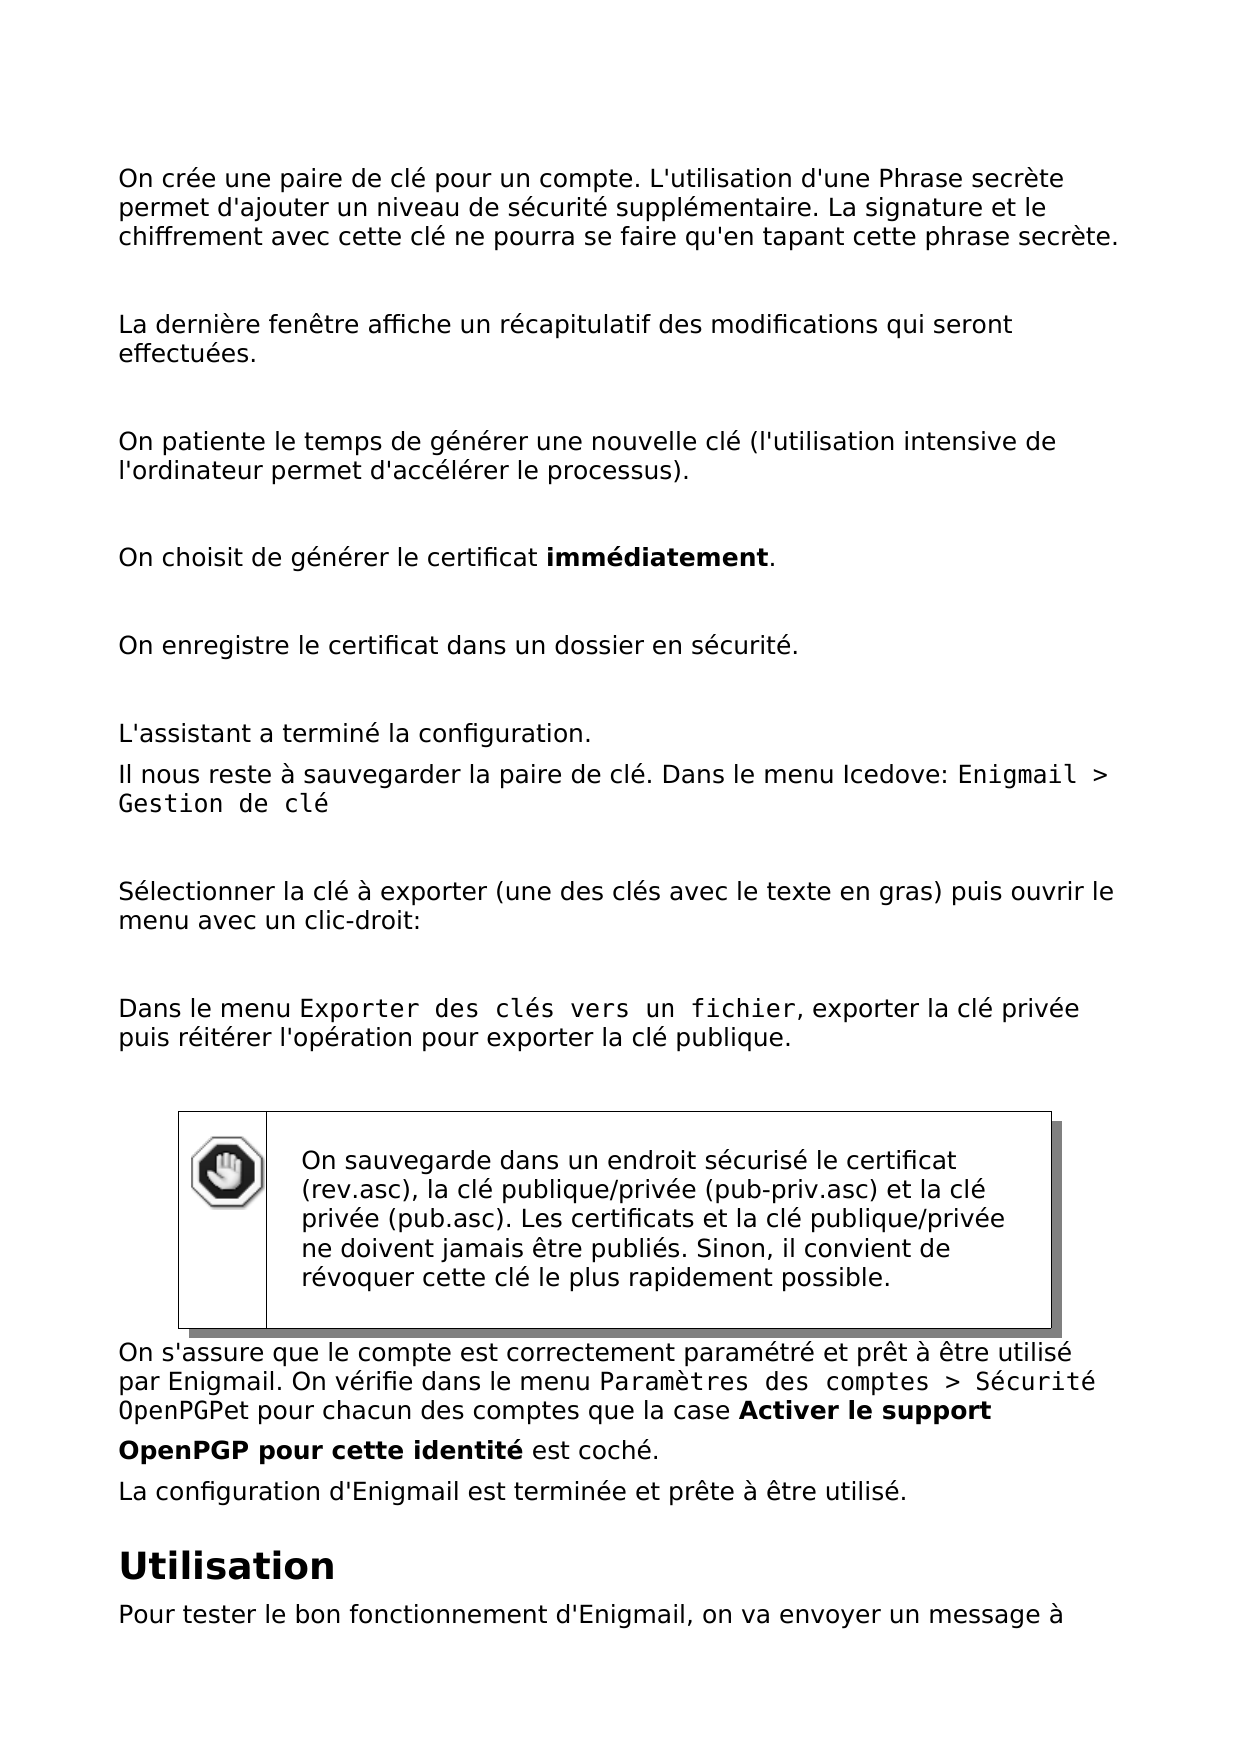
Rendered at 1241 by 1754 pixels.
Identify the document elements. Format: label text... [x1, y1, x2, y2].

text On enregistre le certificat dans un dossier en sécurité. [118, 631, 1122, 660]
table_header On sauvegarde dans un endroit sécurisé le certificat (rev.asc), la clé publique/privée (pub-priv.asc) et la clé privée (pub.asc). Les certificats et la clé publique/privée ne doivent jamais être publiés. Sinon, il convient de révoquer cette clé le plus rapidement possible. [267, 1112, 1051, 1327]
text On s'assure que le compte est correctement paramétré et prêt à être utilisé par Enigmail. On vérifie dans le menu Paramètres des comptes > Sécurité OpenPGPet pour chacun des comptes que la case Activer le support OpenPGP pour cette identité est coché. [118, 1338, 1122, 1465]
subtitle Utilisation [118, 1544, 1122, 1588]
text La configuration d'Enigmail est terminée et prête à être utilisé. [118, 1478, 1122, 1507]
text Pour tester le bon fonctionnement d'Enigmail, on va envoyer un message à [118, 1600, 1122, 1629]
text L'assistant a terminé la configuration. [118, 719, 1122, 748]
text On choisit de générer le certificat immédiatement. [118, 543, 1122, 573]
picture [190, 1134, 266, 1210]
text Sélectionner la clé à exporter (une des clés avec le texte en gras) puis ouvrir le menu avec un clic-droit: [118, 877, 1122, 936]
table_header [179, 1112, 266, 1327]
text On patiente le temps de générer une nouvelle clé (l'utilisation intensive de l'ordinateur permet d'accélérer le processus). [118, 427, 1122, 485]
text La dernière fenêtre affiche un récapitulatif des modifications qui seront effectuées. [118, 310, 1122, 368]
text Il nous reste à sauvegarder la paire de clé. Dans le menu Icedove: Enigmail > Gestion de clé [118, 760, 1122, 819]
text Dans le menu Exporter des clés vers un fichier, exporter la clé privée puis réitérer l'opération pour exporter la clé publique. [118, 994, 1122, 1052]
text On crée une paire de clé pour un compte. L'utilisation d'une Phrase secrète permet d'ajouter un niveau de sécurité supplémentaire. La signature et le chiffrement avec cette clé ne pourra se faire qu'en tapant cette phrase secrète. [118, 164, 1122, 252]
